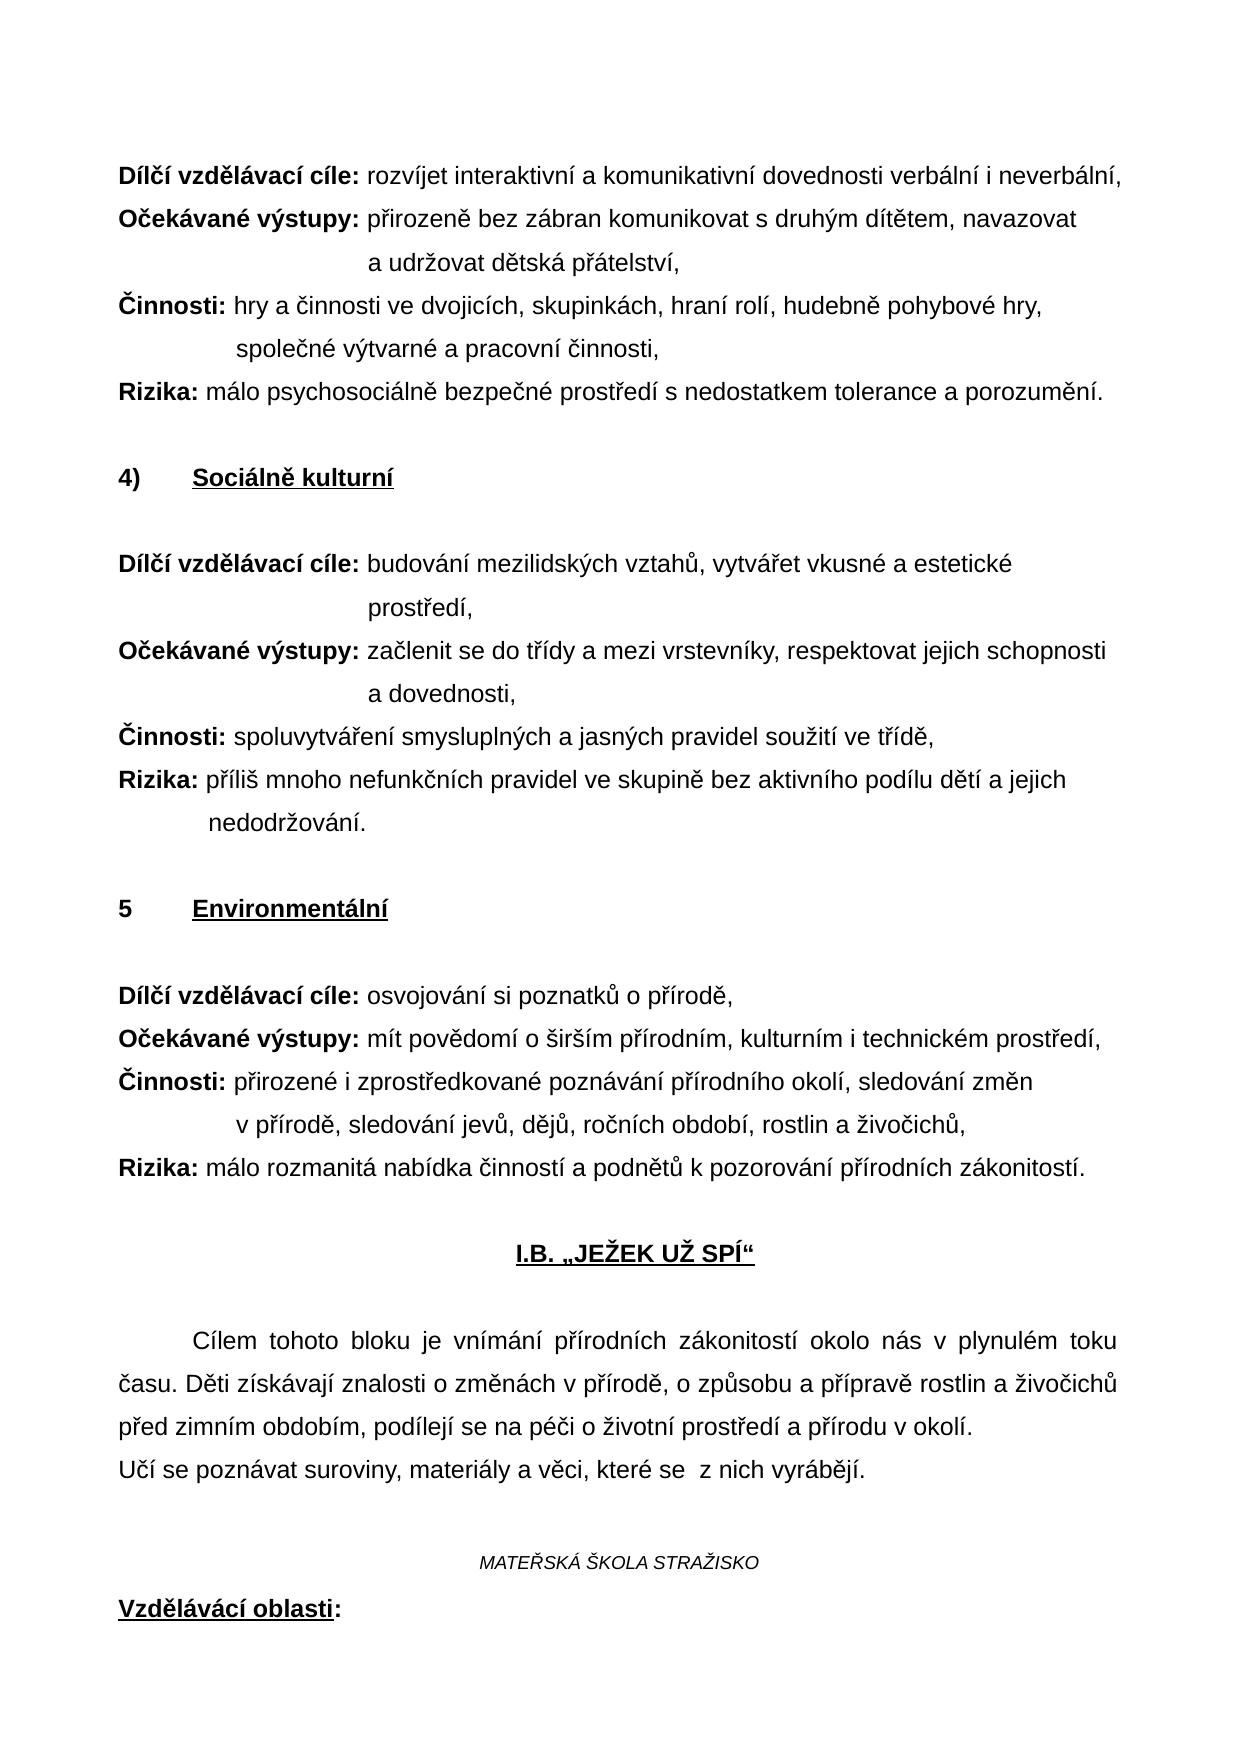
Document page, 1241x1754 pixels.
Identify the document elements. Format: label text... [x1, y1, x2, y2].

text a dovednosti, [118, 679, 1152, 707]
text Očekávané výstupy: přirozeně bez zábran komunikovat s druhým dítětem, navazovat [118, 204, 1152, 233]
text Rizika: příliš mnoho nefunkčních pravidel ve skupině bez aktivního podílu dětí a jejich [118, 765, 1152, 794]
text v přírodě, sledování jevů, dějů, ročních období, rostlin a živočichů, [118, 1110, 1152, 1139]
text Učí se poznávat suroviny, materiály a věci, které se z nich vyrábějí. [118, 1455, 1119, 1484]
text Dílčí vzdělávací cíle: osvojování si poznatků o přírodě, [118, 981, 1152, 1009]
text I.B. „JEŽEK UŽ SPÍ“ [118, 1239, 1152, 1268]
text Činnosti: hry a činnosti ve dvojicích, skupinkách, hraní rolí, hudebně pohybové hry, [118, 291, 1152, 319]
text Vzdělávácí oblasti: [118, 1594, 1152, 1623]
text společné výtvarné a pracovní činnosti, [118, 334, 1152, 362]
text Dílčí vzdělávací cíle: budování mezilidských vztahů, vytvářet vkusné a estetické [118, 549, 1152, 578]
text Rizika: málo psychosociálně bezpečné prostředí s nedostatkem tolerance a porozumění. [118, 377, 1152, 406]
text Rizika: málo rozmanitá nabídka činností a podnětů k pozorování přírodních zákonitostí. [118, 1153, 1152, 1182]
text Cílem tohoto bloku je vnímání přírodních zákonitostí okolo nás v plynulém toku času. Děti získávají znalosti o změnách v přírodě, o způsobu a přípravě rostlin a živočichů před zimním obdobím, podílejí se na péči o životní prostředí a přírodu v okolí. [118, 1326, 1119, 1441]
text Činnosti: spoluvytváření smysluplných a jasných pravidel soužití ve třídě, [118, 722, 1152, 751]
text MATEŘSKÁ ŠKOLA STRAŽISKO [118, 1552, 1122, 1573]
text Očekávané výstupy: začlenit se do třídy a mezi vrstevníky, respektovat jejich schopnosti [118, 636, 1152, 664]
text Činnosti: přirozené i zprostředkované poznávání přírodního okolí, sledování změn [118, 1067, 1152, 1096]
text nedodržování. [118, 808, 1152, 837]
text prostředí, [118, 592, 1152, 621]
list 4) Sociálně kulturní [118, 463, 1152, 492]
text Dílčí vzdělávací cíle: rozvíjet interaktivní a komunikativní dovednosti verbální i neverbální, [118, 161, 1152, 190]
list 5 Environmentální [118, 894, 1152, 923]
text Očekávané výstupy: mít povědomí o širším přírodním, kulturním i technickém prostředí, [118, 1024, 1152, 1052]
text a udržovat dětská přátelství, [118, 247, 1152, 276]
